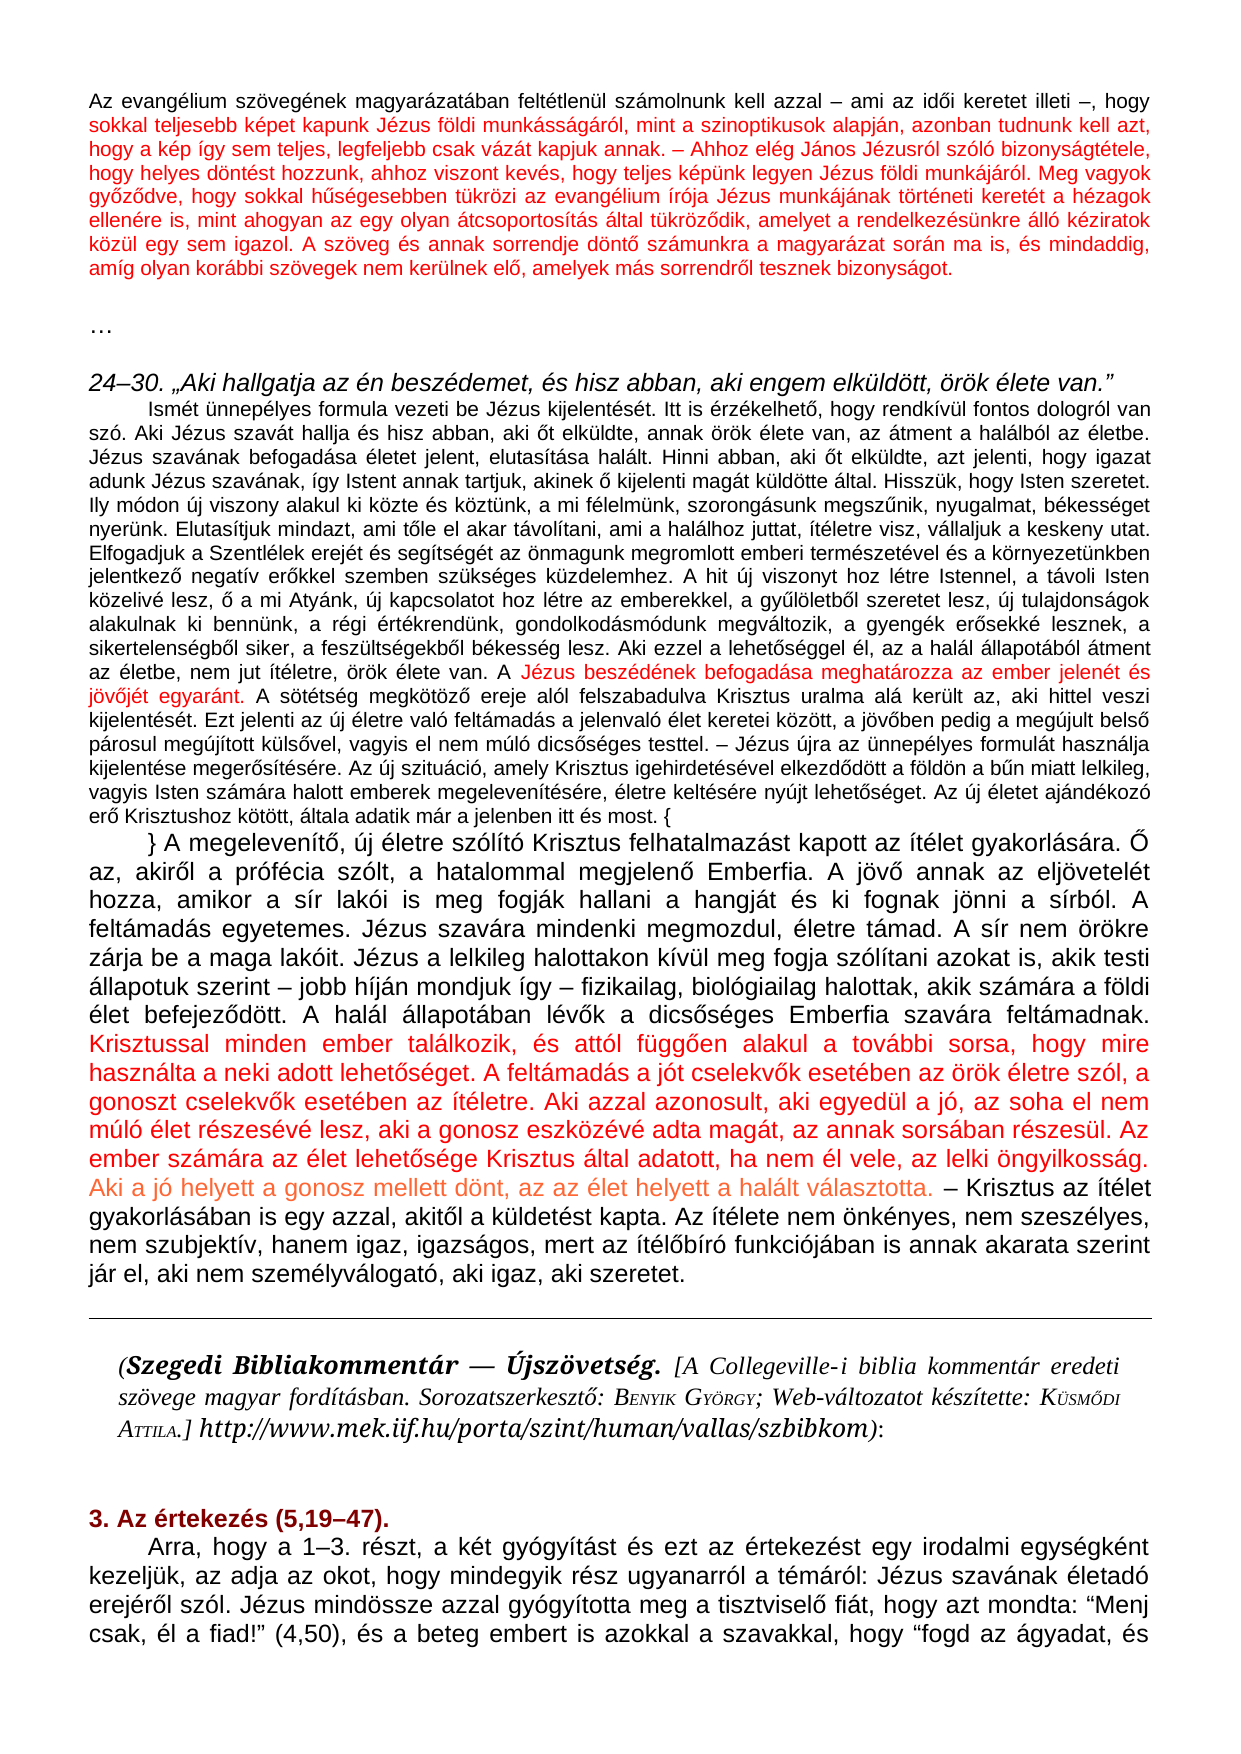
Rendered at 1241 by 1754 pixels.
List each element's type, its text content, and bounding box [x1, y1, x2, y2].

text 24–30. „Aki hallgatja az én beszédemet, és hisz abban, aki engem elküldött, örök élete van.” [88, 368, 1152, 397]
text } A megelevenítő, új életre szólító Krisztus felhatalmazást kapott az ítélet gyakorlására. Ő az, akiről a prófécia szólt, a hatalommal megjelenő Emberfia. A jövő annak az eljövetelét hozza, amikor a sír lakói is meg fogják hallani a hangját és ki fognak jönni a sírból. A feltámadás egyetemes. Jézus szavára mindenki megmozdul, életre támad. A sír nem örökre zárja be a maga lakóit. Jézus a lelkileg halottakon kívül meg fogja szólítani azokat is, akik testi állapotuk szerint – jobb híján mondjuk így – fizikailag, biológiailag halottak, akik számára a földi élet befejeződött. A halál állapotában lévők a dicsőséges Emberfia szavára feltámadnak. Krisztussal minden ember találkozik, és attól függően alakul a további sorsa, hogy mire használta a neki adott lehetőséget. A feltámadás a jót cselekvők esetében az örök életre szól, a gonoszt cselekvők esetében az ítéletre. Aki azzal azonosult, aki egyedül a jó, az soha el nem múló élet részesévé lesz, aki a gonosz eszközévé adta magát, az annak sorsában részesül. Az ember számára az élet lehetősége Krisztus által adatott, ha nem él vele, az lelki öngyilkosság. Aki a jó helyett a gonosz mellett dönt, az az élet helyett a halált választotta. – Krisztus az ítélet gyakorlásában is egy azzal, akitől a küldetést kapta. Az ítélete nem önkényes, nem szeszélyes, nem szubjektív, hanem igaz, igazságos, mert az ítélőbíró funkciójában is annak akarata szerint jár el, aki nem személyválogató, aki igaz, aki szeretet. [88, 828, 1152, 1288]
text (Szegedi Bibliakommentár ― Újszövetség. [A Collegeville‑i biblia kommentár eredeti szövege magyar fordításban. Sorozatszerkesztő: Benyik György; Web-változatot készítette: Küsmődi Attila.] http://www.mek.iif.hu/porta/szint/human/vallas/szbibkom): [88, 1319, 1152, 1474]
text … [88, 310, 1152, 338]
text Az evangélium szövegének magyarázatában feltétlenül számolnunk kell azzal – ami az idői keretet illeti –, hogy sokkal teljesebb képet kapunk Jézus földi munkásságáról, mint a szinoptikusok alapján, azonban tudnunk kell azt, hogy a kép így sem teljes, legfeljebb csak vázát kapjuk annak. – Ahhoz elég János Jézusról szóló bizonyságtétele, hogy helyes döntést hozzunk, ahhoz viszont kevés, hogy teljes képünk legyen Jézus földi munkájáról. Meg vagyok győződve, hogy sokkal hűségesebben tükrözi az evangélium írója Jézus munkájának történeti keretét a hézagok ellenére is, mint ahogyan az egy olyan átcsoportosítás által tükröződik, amelyet a rendelkezésünkre álló kéziratok közül egy sem igazol. A szöveg és annak sorrendje döntő számunkra a magyarázat során ma is, és mindaddig, amíg olyan korábbi szövegek nem kerülnek elő, amelyek más sorrendről tesznek bizonyságot. [88, 88, 1152, 280]
text 3. Az értekezés (5,19–47). [88, 1503, 1152, 1532]
text Ismét ünnepélyes formula vezeti be Jézus kijelentését. Itt is érzékelhető, hogy rendkívül fontos dologról van szó. Aki Jézus szavát hallja és hisz abban, aki őt elküldte, annak örök élete van, az átment a halálból az életbe. Jézus szavának befogadása életet jelent, elutasítása halált. Hinni abban, aki őt elküldte, azt jelenti, hogy igazat adunk Jézus szavának, így Istent annak tartjuk, akinek ő kijelenti magát küldötte által. Hisszük, hogy Isten szeretet. Ily módon új viszony alakul ki közte és köztünk, a mi félelmünk, szorongásunk megszűnik, nyugalmat, békességet nyerünk. Elutasítjuk mindazt, ami tőle el akar távolítani, ami a halálhoz juttat, ítéletre visz, vállaljuk a keskeny utat. Elfogadjuk a Szentlélek erejét és segítségét az önmagunk megromlott emberi természetével és a környezetünkben jelentkező negatív erőkkel szemben szükséges küzdelemhez. A hit új viszonyt hoz létre Istennel, a távoli Isten közelivé lesz, ő a mi Atyánk, új kapcsolatot hoz létre az emberekkel, a gyűlöletből szeretet lesz, új tulajdonságok alakulnak ki bennünk, a régi értékrendünk, gondolkodásmódunk megváltozik, a gyengék erősekké lesznek, a sikertelenségből siker, a feszültségekből békesség lesz. Aki ezzel a lehetőséggel él, az a halál állapotából átment az életbe, nem jut ítéletre, örök élete van. A Jézus beszédének befogadása meghatározza az ember jelenét és jövőjét egyaránt. A sötétség megkötöző ereje alól felszabadulva Krisztus uralma alá került az, aki hittel veszi kijelentését. Ezt jelenti az új életre való feltámadás a jelenvaló élet keretei között, a jövőben pedig a megújult belső párosul megújított külsővel, vagyis el nem múló dicsőséges testtel. – Jézus újra az ünnepélyes formulát használja kijelentése megerősítésére. Az új szituáció, amely Krisztus igehirdetésével elkezdődött a földön a bűn miatt lelkileg, vagyis Isten számára halott emberek megelevenítésére, életre keltésére nyújt lehetőséget. Az új életet ajándékozó erő Krisztushoz kötött, általa adatik már a jelenben itt és most. { [88, 397, 1152, 828]
text Arra, hogy a 1–3. részt, a két gyógyítást és ezt az értekezést egy irodalmi egységként kezeljük, az adja az okot, hogy mindegyik rész ugyanarról a témáról: Jézus szavának életadó erejéről szól. Jézus mindössze azzal gyógyította meg a tisztviselő fiát, hogy azt mondta: “Menj csak, él a fiad!” (4,50), és a beteg embert is azokkal a szavakkal, hogy “fogd az ágyadat, és [88, 1532, 1152, 1647]
